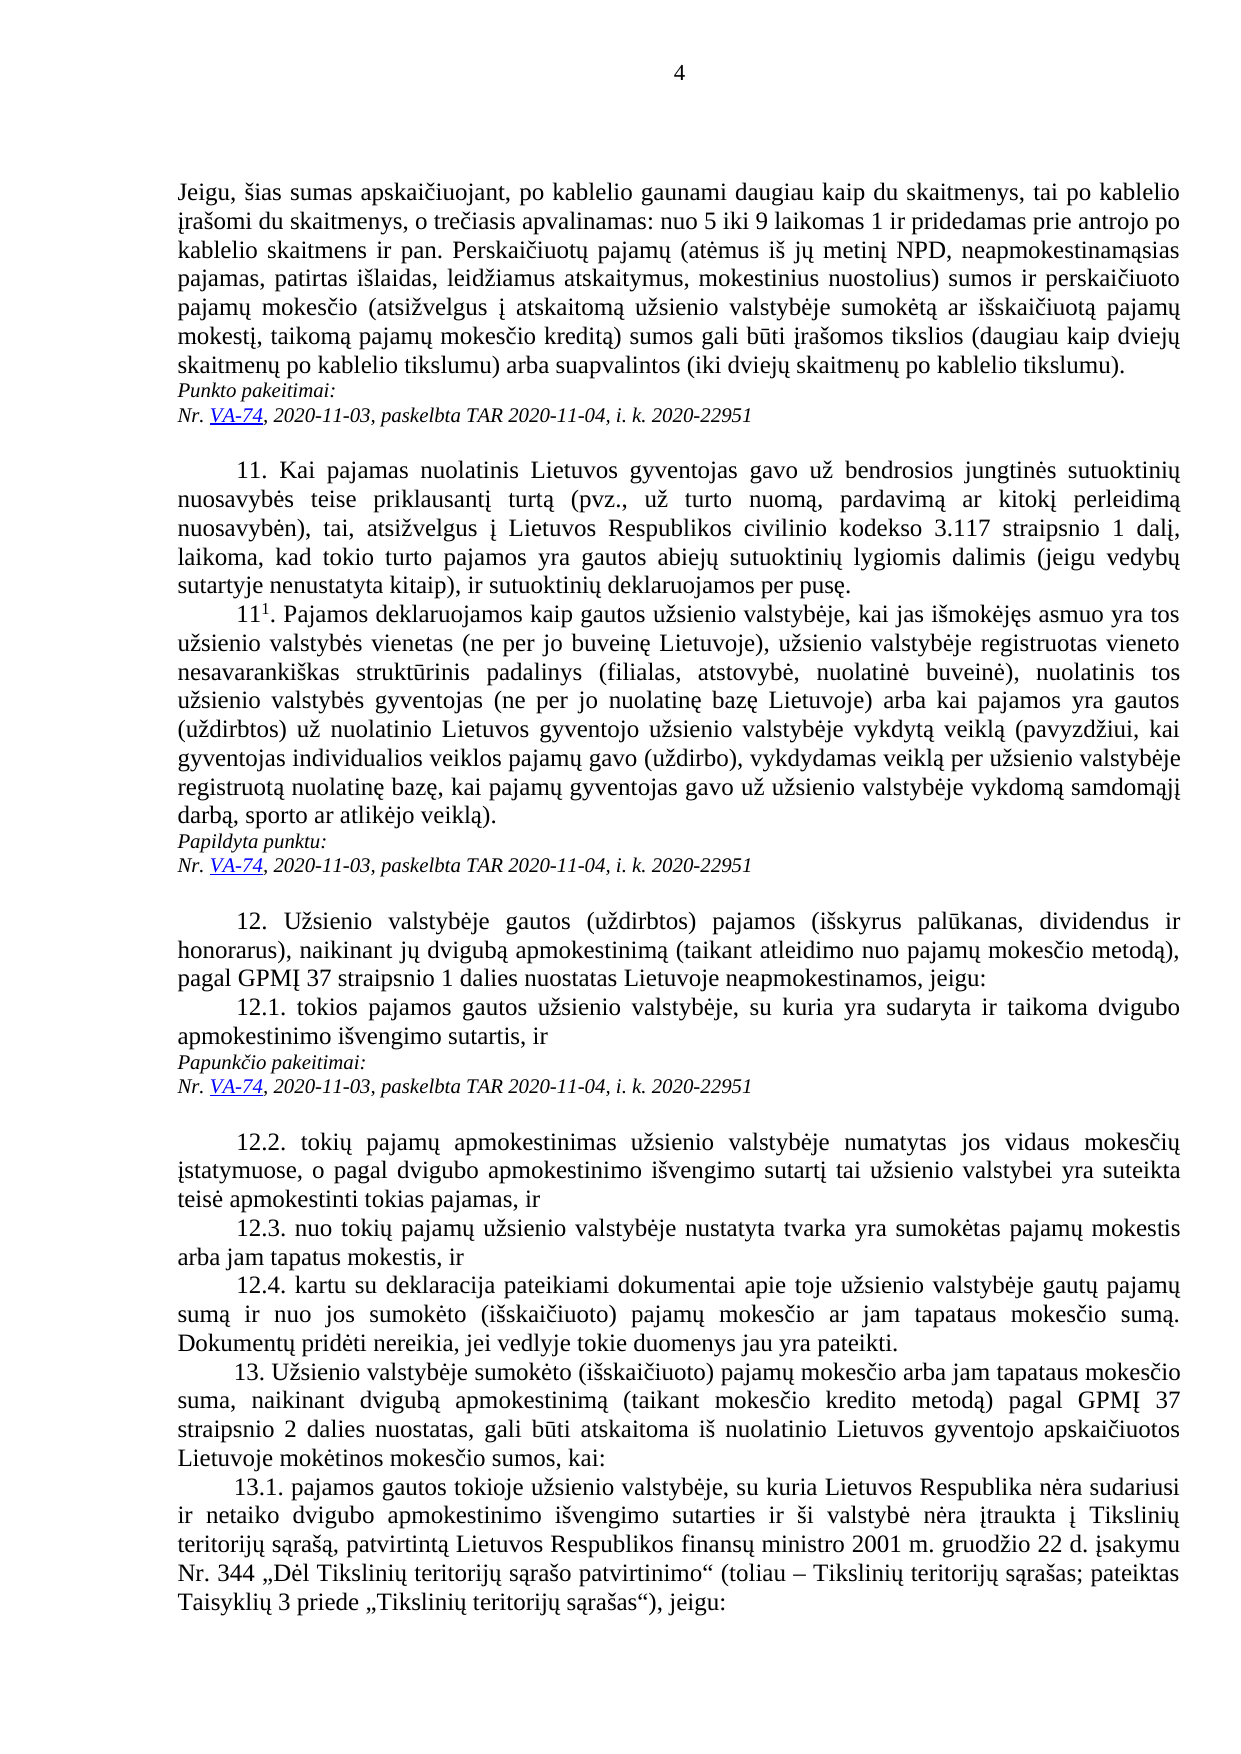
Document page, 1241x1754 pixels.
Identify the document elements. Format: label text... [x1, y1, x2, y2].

text Nr. VA-74, 2020-11-03, paskelbta TAR 2020-11-04, i. k. 2020-22951 [177, 402, 1181, 427]
text 13. Užsienio valstybėje sumokėto (išskaičiuoto) pajamų mokesčio arba jam tapataus mokesčio suma, naikinant dvigubą apmokestinimą (taikant mokesčio kredito metodą) pagal GPMĮ 37 straipsnio 2 dalies nuostatas, gali būti atskaitoma iš nuolatinio Lietuvos gyventojo apskaičiuotos Lietuvoje mokėtinos mokesčio sumos, kai: [177, 1357, 1181, 1472]
text Punkto pakeitimai: [177, 378, 1181, 402]
text 12.3. nuo tokių pajamų užsienio valstybėje nustatyta tvarka yra sumokėtas pajamų mokestis arba jam tapatus mokestis, ir [177, 1213, 1181, 1270]
text 13.1. pajamos gautos tokioje užsienio valstybėje, su kuria Lietuvos Respublika nėra sudariusi ir netaiko dvigubo apmokestinimo išvengimo sutarties ir ši valstybė nėra įtraukta į Tikslinių teritorijų sąrašą, patvirtintą Lietuvos Respublikos finansų ministro 2001 m. gruodžio 22 d. įsakymu Nr. 344 „Dėl Tikslinių teritorijų sąrašo patvirtinimo“ (toliau – Tikslinių teritorijų sąrašas; pateiktas Taisyklių 3 priede „Tikslinių teritorijų sąrašas“), jeigu: [177, 1472, 1181, 1615]
text Nr. VA-74, 2020-11-03, paskelbta TAR 2020-11-04, i. k. 2020-22951 [177, 1074, 1181, 1098]
text 111. Pajamos deklaruojamos kaip gautos užsienio valstybėje, kai jas išmokėjęs asmuo yra tos užsienio valstybės vienetas (ne per jo buveinę Lietuvoje), užsienio valstybėje registruotas vieneto nesavarankiškas struktūrinis padalinys (filialas, atstovybė, nuolatinė buveinė), nuolatinis tos užsienio valstybės gyventojas (ne per jo nuolatinę bazę Lietuvoje) arba kai pajamos yra gautos (uždirbtos) už nuolatinio Lietuvos gyventojo užsienio valstybėje vykdytą veiklą (pavyzdžiui, kai gyventojas individualios veiklos pajamų gavo (uždirbo), vykdydamas veiklą per užsienio valstybėje registruotą nuolatinę bazę, kai pajamų gyventojas gavo už užsienio valstybėje vykdomą samdomąjį darbą, sporto ar atlikėjo veiklą). [177, 599, 1181, 829]
text 12.2. tokių pajamų apmokestinimas užsienio valstybėje numatytas jos vidaus mokesčių įstatymuose, o pagal dvigubo apmokestinimo išvengimo sutartį tai užsienio valstybei yra suteikta teisė apmokestinti tokias pajamas, ir [177, 1127, 1181, 1213]
text 11. Kai pajamas nuolatinis Lietuvos gyventojas gavo už bendrosios jungtinės sutuoktinių nuosavybės teise priklausantį turtą (pvz., už turto nuomą, pardavimą ar kitokį perleidimą nuosavybėn), tai, atsižvelgus į Lietuvos Respublikos civilinio kodekso 3.117 straipsnio 1 dalį, laikoma, kad tokio turto pajamos yra gautos abiejų sutuoktinių lygiomis dalimis (jeigu vedybų sutartyje nenustatyta kitaip), ir sutuoktinių deklaruojamos per pusę. [177, 455, 1181, 599]
text 12. Užsienio valstybėje gautos (uždirbtos) pajamos (išskyrus palūkanas, dividendus ir honorarus), naikinant jų dvigubą apmokestinimą (taikant atleidimo nuo pajamų mokesčio metodą), pagal GPMĮ 37 straipsnio 1 dalies nuostatas Lietuvoje neapmokestinamos, jeigu: [177, 906, 1181, 992]
text Papildyta punktu: [177, 829, 1181, 853]
text Jeigu, šias sumas apskaičiuojant, po kablelio gaunami daugiau kaip du skaitmenys, tai po kablelio įrašomi du skaitmenys, o trečiasis apvalinamas: nuo 5 iki 9 laikomas 1 ir pridedamas prie antrojo po kablelio skaitmens ir pan. Perskaičiuotų pajamų (atėmus iš jų metinį NPD, neapmokestinamąsias pajamas, patirtas išlaidas, leidžiamus atskaitymus, mokestinius nuostolius) sumos ir perskaičiuoto pajamų mokesčio (atsižvelgus į atskaitomą užsienio valstybėje sumokėtą ar išskaičiuotą pajamų mokestį, taikomą pajamų mokesčio kreditą) sumos gali būti įrašomos tikslios (daugiau kaip dviejų skaitmenų po kablelio tikslumu) arba suapvalintos (iki dviejų skaitmenų po kablelio tikslumu). [177, 177, 1181, 378]
text 12.1. tokios pajamos gautos užsienio valstybėje, su kuria yra sudaryta ir taikoma dvigubo apmokestinimo išvengimo sutartis, ir [177, 992, 1181, 1050]
text 12.4. kartu su deklaracija pateikiami dokumentai apie toje užsienio valstybėje gautų pajamų sumą ir nuo jos sumokėto (išskaičiuoto) pajamų mokesčio ar jam tapataus mokesčio sumą. Dokumentų pridėti nereikia, jei vedlyje tokie duomenys jau yra pateikti. [177, 1270, 1181, 1357]
text Nr. VA-74, 2020-11-03, paskelbta TAR 2020-11-04, i. k. 2020-22951 [177, 853, 1181, 877]
text Papunkčio pakeitimai: [177, 1050, 1181, 1074]
